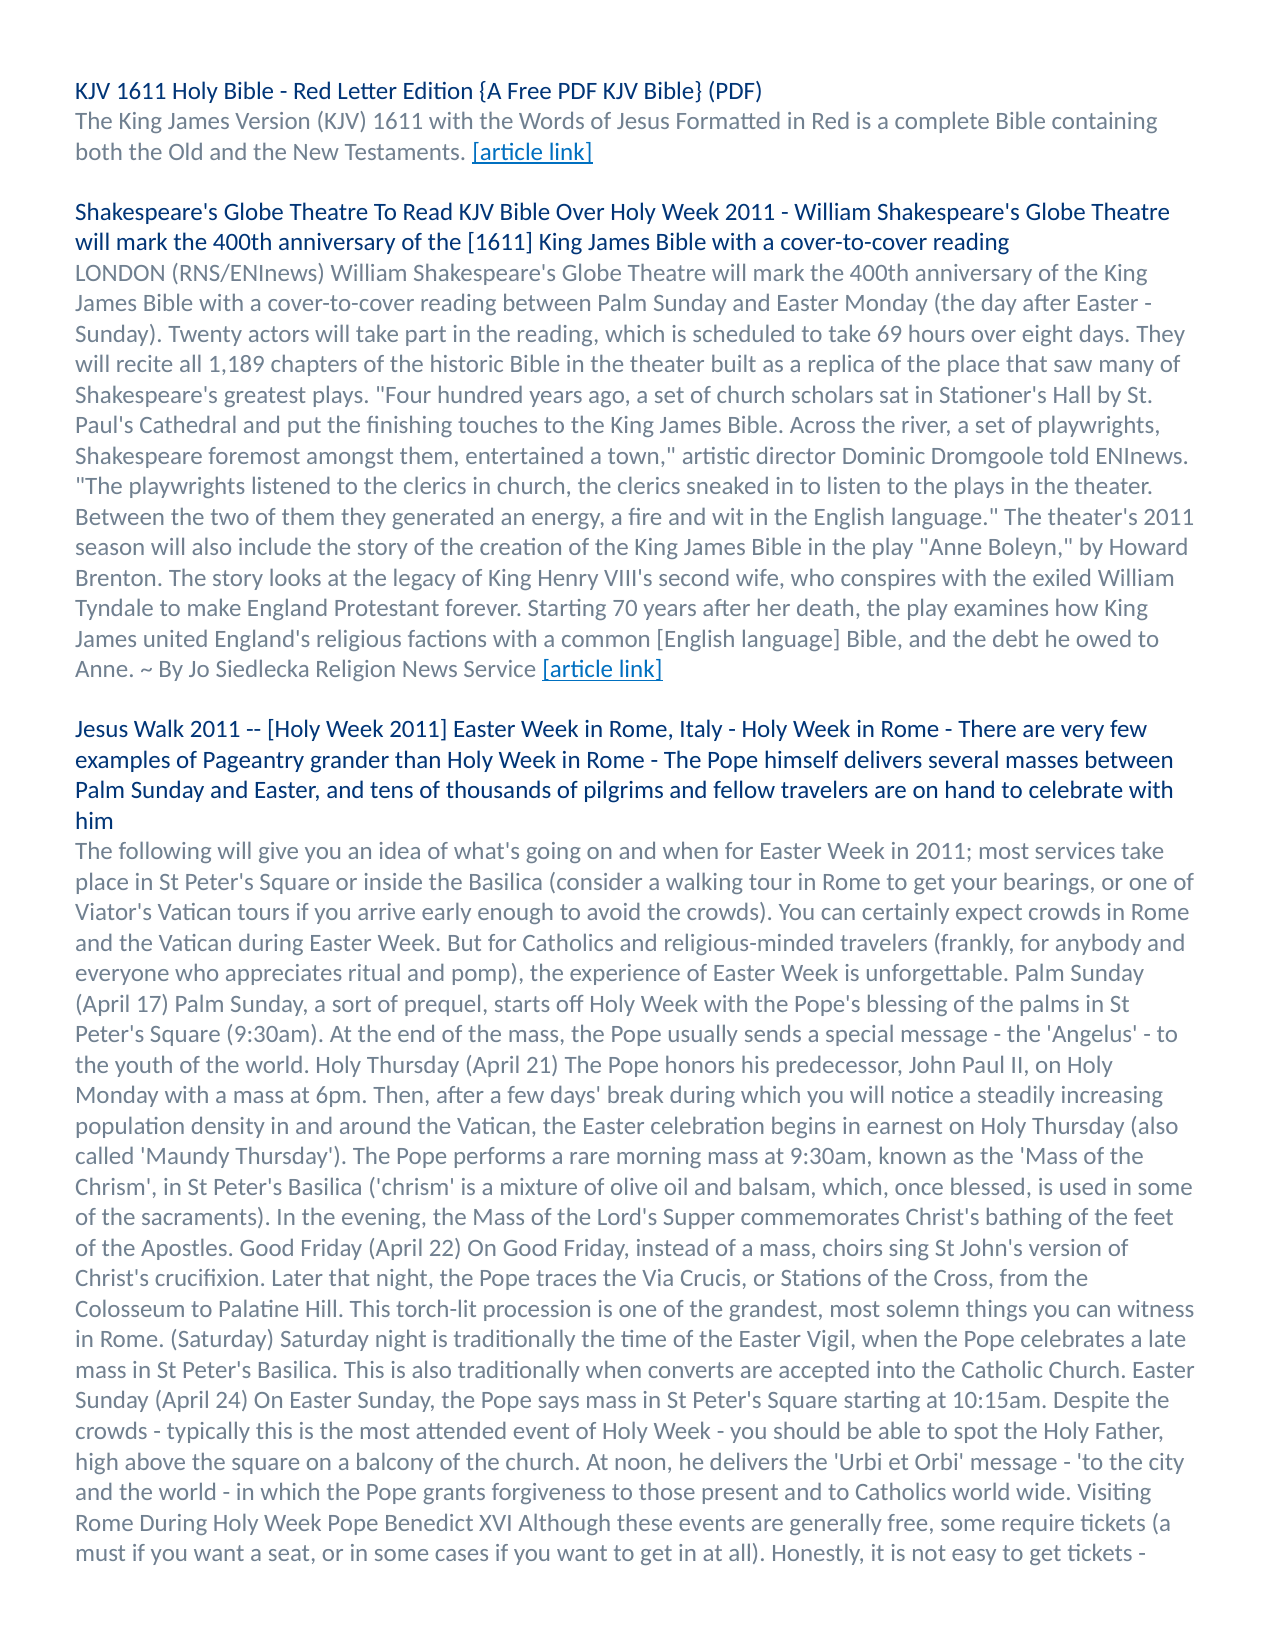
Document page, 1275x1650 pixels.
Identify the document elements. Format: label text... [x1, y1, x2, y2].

text KJV 1611 Holy Bible - Red Letter Edition {A Free PDF KJV Bible} (PDF) The King James Version (KJV) 1611 with the Words of Jesus Formatted in Red is a complete Bible containing both the Old and the New Testaments. [article link] [75, 75, 1200, 167]
text Jesus Walk 2011 -- [Holy Week 2011] Easter Week in Rome, Italy - Holy Week in Rome - There are very few examples of Pageantry grander than Holy Week in Rome - The Pope himself delivers several masses between Palm Sunday and Easter, and tens of thousands of pilgrims and fellow travelers are on hand to celebrate with him The following will give you an idea of what's going on and when for Easter Week in 2011; most services take place in St Peter's Square or inside the Basilica (consider a walking tour in Rome to get your bearings, or one of Viator's Vatican tours if you arrive early enough to avoid the crowds). You can certainly expect crowds in Rome and the Vatican during Easter Week. But for Catholics and religious-minded travelers (frankly, for anybody and everyone who appreciates ritual and pomp), the experience of Easter Week is unforgettable. Palm Sunday (April 17) Palm Sunday, a sort of prequel, starts off Holy Week with the Pope's blessing of the palms in St Peter's Square (9:30am). At the end of the mass, the Pope usually sends a special message - the 'Angelus' - to the youth of the world. Holy Thursday (April 21) The Pope honors his predecessor, John Paul II, on Holy Monday with a mass at 6pm. Then, after a few days' break during which you will notice a steadily increasing population density in and around the Vatican, the Easter celebration begins in earnest on Holy Thursday (also called 'Maundy Thursday'). The Pope performs a rare morning mass at 9:30am, known as the 'Mass of the Chrism', in St Peter's Basilica ('chrism' is a mixture of olive oil and balsam, which, once blessed, is used in some of the sacraments). In the evening, the Mass of the Lord's Supper commemorates Christ's bathing of the feet of the Apostles. Good Friday (April 22) On Good Friday, instead of a mass, choirs sing St John's version of Christ's crucifixion. Later that night, the Pope traces the Via Crucis, or Stations of the Cross, from the Colosseum to Palatine Hill. This torch-lit procession is one of the grandest, most solemn things you can witness in Rome. (Saturday) Saturday night is traditionally the time of the Easter Vigil, when the Pope celebrates a late mass in St Peter's Basilica. This is also traditionally when converts are accepted into the Catholic Church. Easter Sunday (April 24) On Easter Sunday, the Pope says mass in St Peter's Square starting at 10:15am. Despite the crowds - typically this is the most attended event of Holy Week - you should be able to spot the Holy Father, high above the square on a balcony of the church. At noon, he delivers the 'Urbi et Orbi' message - 'to the city and the world - in which the Pope grants forgiveness to those present and to Catholics world wide. Visiting Rome During Holy Week Pope Benedict XVI Although these events are generally free, some require tickets (a must if you want a seat, or in some cases if you want to get in at all). Honestly, it is not easy to get tickets [75, 713, 1200, 1568]
text Shakespeare's Globe Theatre To Read KJV Bible Over Holy Week 2011 - William Shakespeare's Globe Theatre will mark the 400th anniversary of the [1611] King James Bible with a cover-to-cover reading LONDON (RNS/ENInews) William Shakespeare's Globe Theatre will mark the 400th anniversary of the King James Bible with a cover-to-cover reading between Palm Sunday and Easter Monday (the day after Easter - Sunday). Twenty actors will take part in the reading, which is scheduled to take 69 hours over eight days. They will recite all 1,189 chapters of the historic Bible in the theater built as a replica of the place that saw many of Shakespeare's greatest plays. "Four hundred years ago, a set of church scholars sat in Stationer's Hall by St. Paul's Cathedral and put the finishing touches to the King James Bible. Across the river, a set of playwrights, Shakespeare foremost amongst them, entertained a town," artistic director Dominic Dromgoole told ENInews. "The playwrights listened to the clerics in church, the clerics sneaked in to listen to the plays in the theater. Between the two of them they generated an energy, a fire and wit in the English language." The theater's 2011 season will also include the story of the creation of the King James Bible in the play "Anne Boleyn," by Howard Brenton. The story looks at the legacy of King Henry VIII's second wife, who conspires with the exiled William Tyndale to make England Protestant forever. Starting 70 years after her death, the play examines how King James united England's religious factions with a common [English language] Bible, and the debt he owed to Anne. ~ By Jo Siedlecka Religion News Service [article link] [75, 196, 1200, 684]
